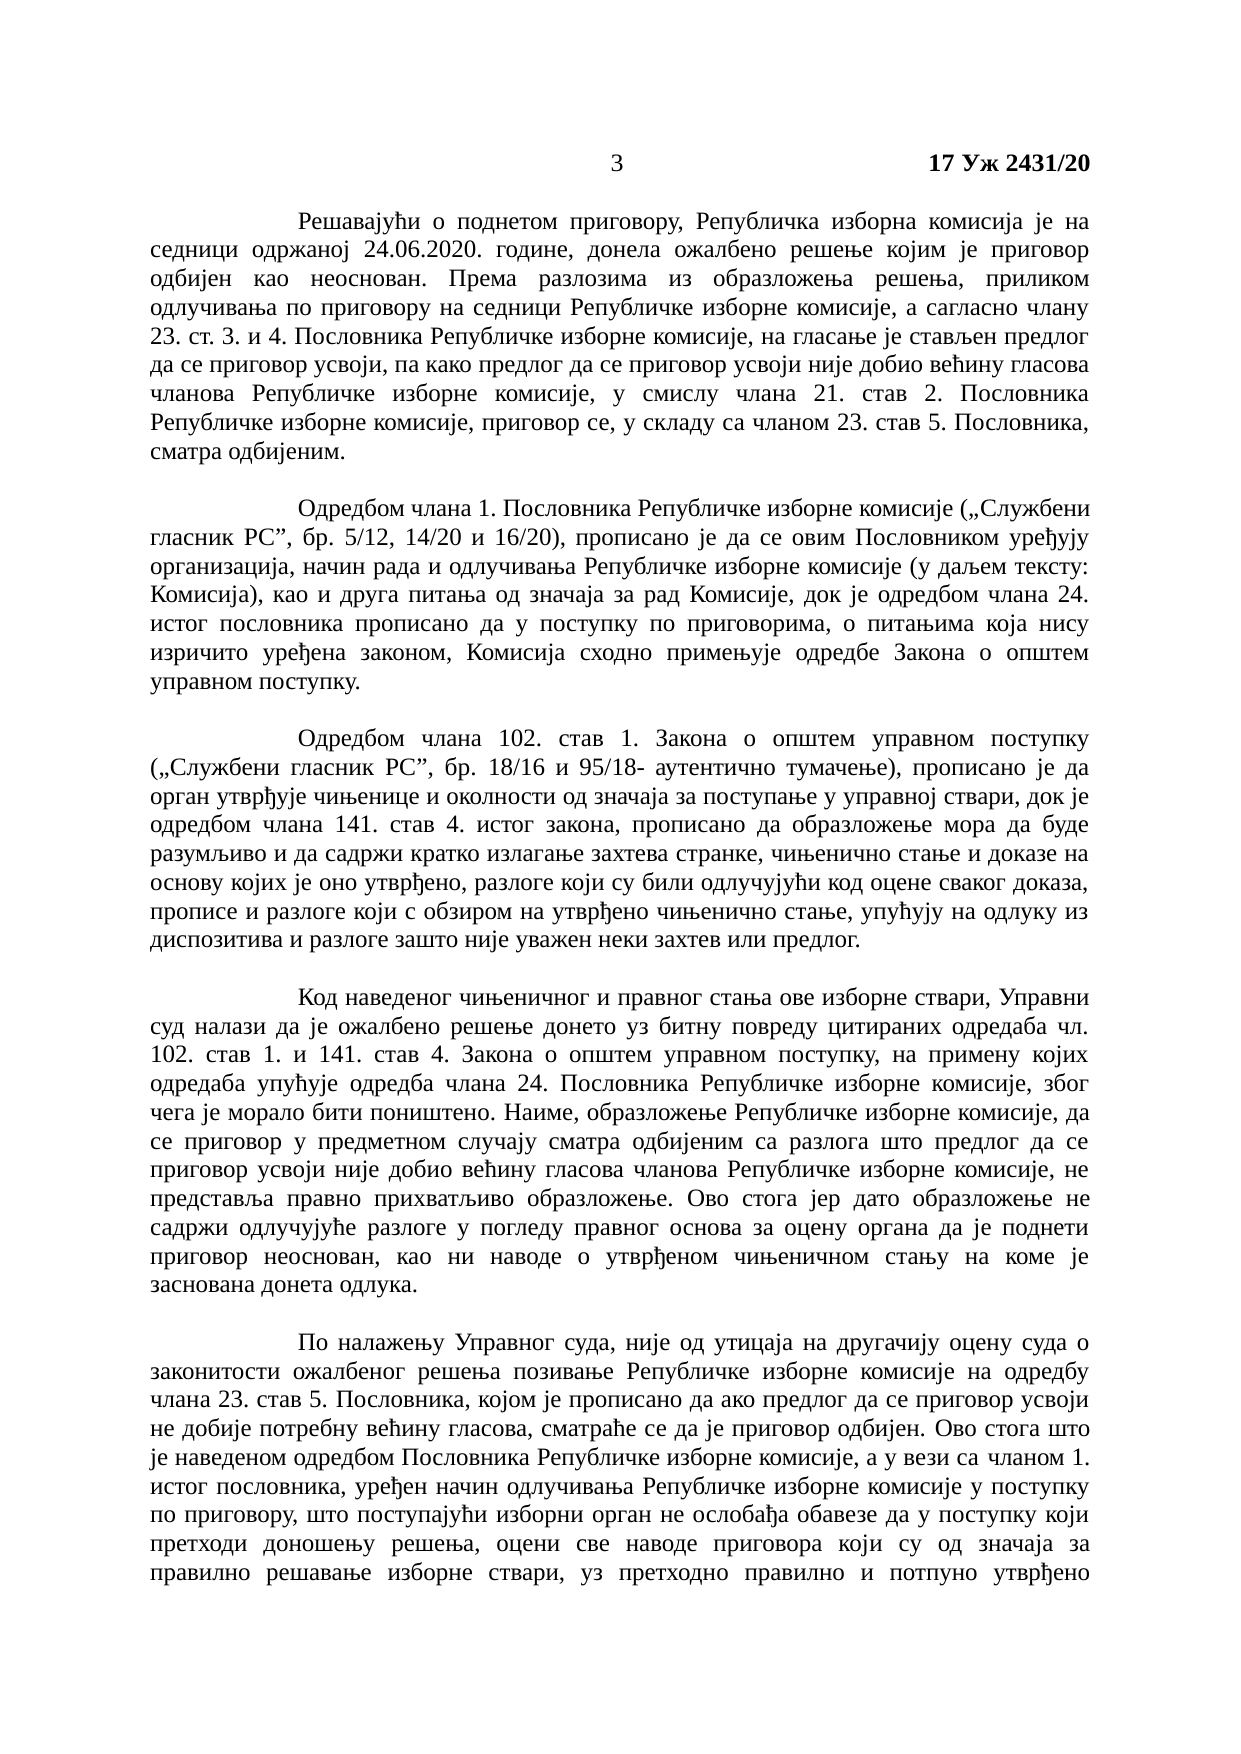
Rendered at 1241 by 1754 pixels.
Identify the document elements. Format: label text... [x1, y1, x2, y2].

text Одредбом члана 102. став 1. Закона о општем управном поступку („Службени гласник РС”, бр. 18/16 и 95/18- аутентично тумачење), прописано је да орган утврђује чињенице и околности од значаја за поступање у управној ствари, док је одредбом члана 141. став 4. истог закона, прописано да образложење мора да буде разумљиво и да садржи кратко излагање захтева странке, чињенично стање и доказе на основу којих је оно утврђено, разлоге који су били одлучујући код оцене сваког доказа, прописе и разлоге који с обзиром на утврђено чињенично стање, упућују на одлуку из диспозитива и разлоге зашто није уважен неки захтев или предлог. [150, 723, 1090, 953]
text Код наведеног чињеничног и правног стања ове изборне ствари, Управни суд налази да је ожалбено решење донето уз битну повреду цитираних одредаба чл. 102. став 1. и 141. став 4. Закона о општем управном поступку, на примену којих одредаба упућује одредба члана 24. Пословника Републичке изборне комисије, због чега је морало бити поништено. Наиме, образложење Републичке изборне комисије, да се приговор у предметном случају сматра одбијеним са разлога што предлог да се приговор усвоји није добио већину гласова чланова Републичке изборне комисије, не представља правно прихватљиво образложење. Ово стога јер дато образложење не садржи одлучујуће разлоге у погледу правног основа за оцену органа да је поднети приговор неоснован, као ни наводе о утврђеном чињеничном стању на коме је заснована донета одлука. [150, 982, 1090, 1298]
text По налажењу Управног суда, није од утицаја на другачију оцену суда о законитости ожалбеног решења позивање Републичке изборне комисије на одредбу члана 23. став 5. Пословника, којом је прописано да ако предлог да се приговор усвоји не добије потребну већину гласова, сматраће се да је приговор одбијен. Ово стога што је наведеном одредбом Пословника Републичке изборне комисије, а у вези са чланом 1. истог пословника, уређен начин одлучивања Републичке изборне комисије у поступку по приговору, што поступајући изборни орган не ослобађа обавезе да у поступку који претходи доношењу решења, оцени све наводе приговора који су од значаја за правилно решавање изборне ствари, уз претходно правилно и потпуно утврђено [150, 1327, 1090, 1586]
text Одредбом члана 1. Пословника Републичке изборне комисије („Службени гласник РС”, бр. 5/12, 14/20 и 16/20), прописано је да се овим Пословником уређују организација, начин рада и одлучивања Републичке изборне комисије (у даљем тексту: Комисија), као и друга питања од значаја за рад Комисије, док је одредбом члана 24. истог пословника прописано да у поступку по приговорима, о питањима која нису изричито уређена законом, Комисија сходно примењује одредбе Закона о општем управном поступку. [150, 493, 1090, 694]
text Решавајући о поднетом приговору, Републичка изборна комисија је на седници одржаној 24.06.2020. године, донела ожалбено решење којим је приговор одбијен као неоснован. Према разлозима из образложења решења, приликом одлучивања по приговору на седници Републичке изборне комисије, а сагласно члану 23. ст. 3. и 4. Пословника Републичке изборне комисије, на гласање је стављен предлог да се приговор усвоји, па како предлог да се приговор усвоји није добио већину гласова чланова Републичке изборне комисије, у смислу члана 21. став 2. Пословника Републичке изборне комисије, приговор се, у складу са чланом 23. став 5. Пословника, сматра одбијеним. [150, 206, 1090, 464]
